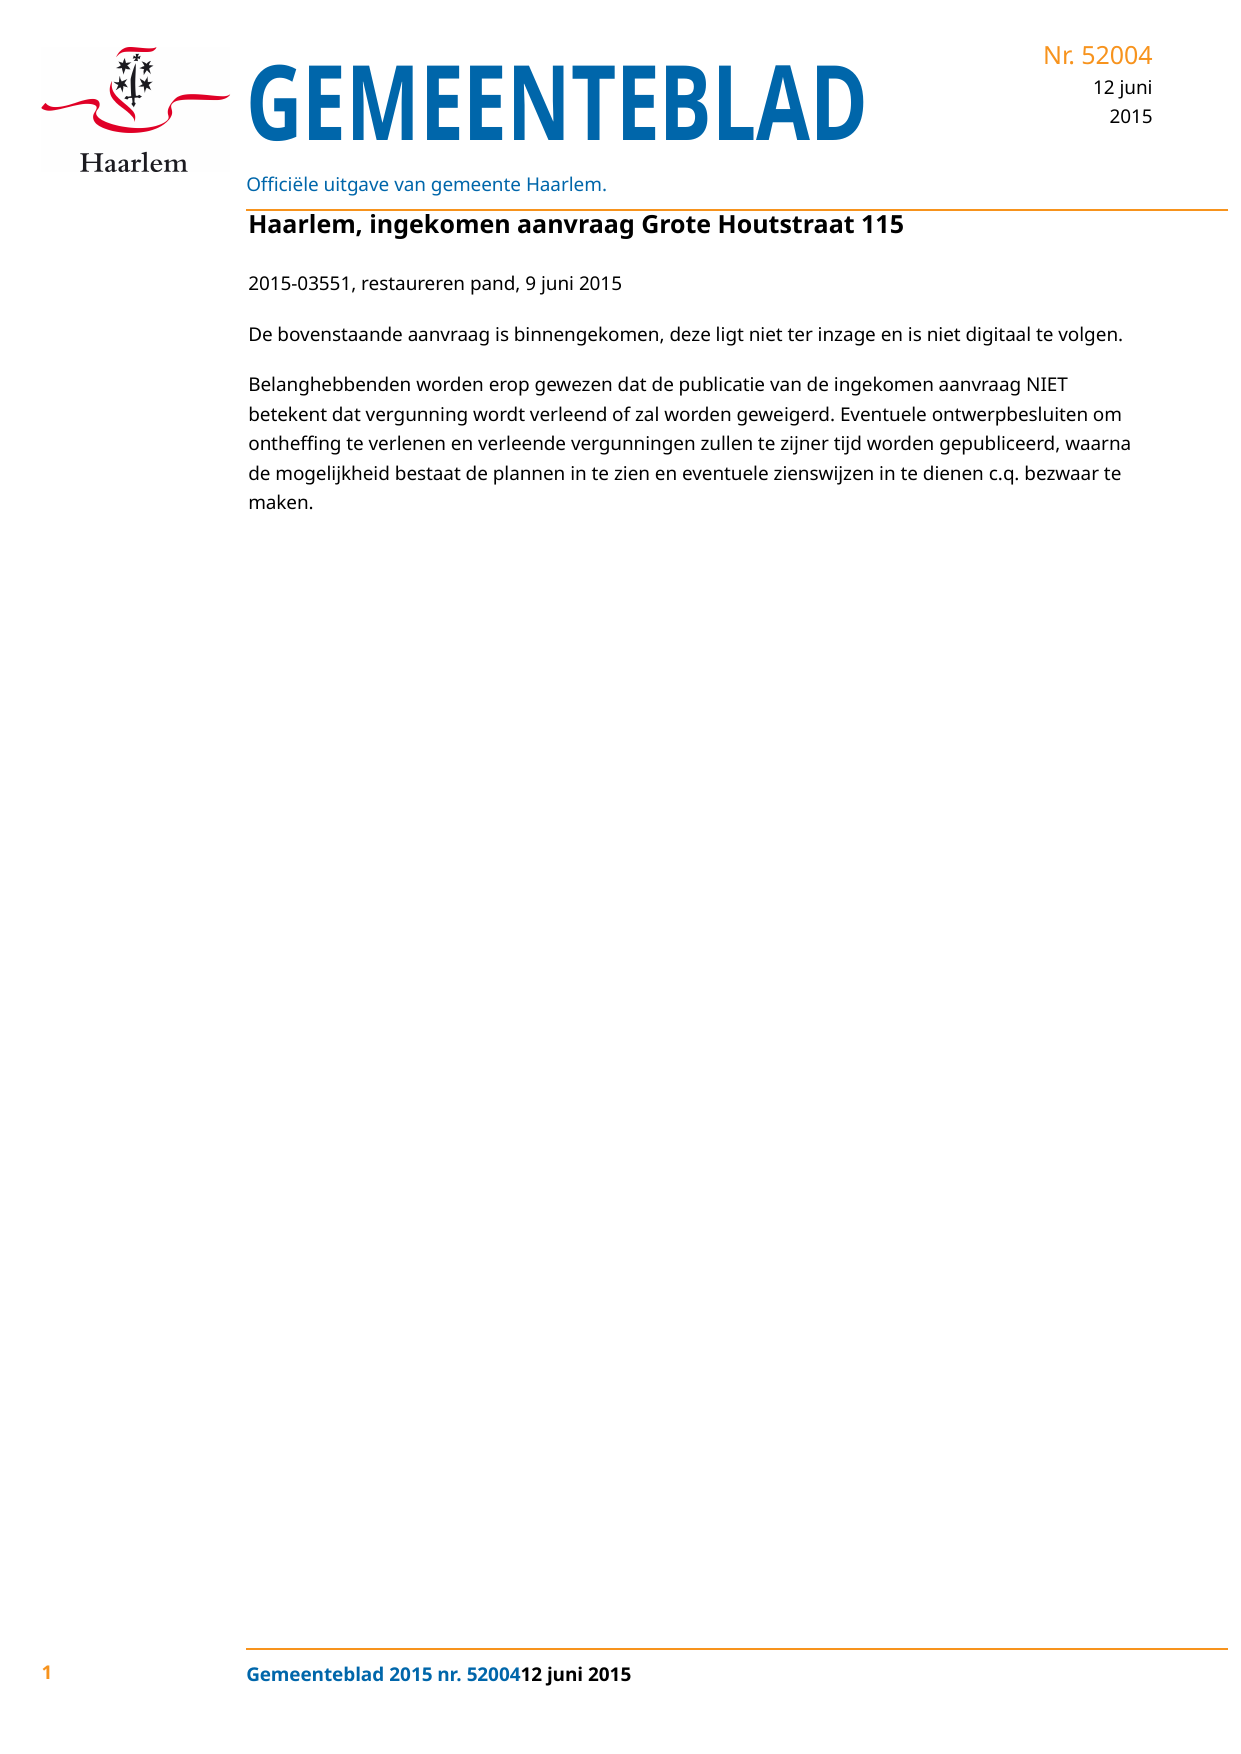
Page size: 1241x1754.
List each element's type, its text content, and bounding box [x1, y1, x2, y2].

picture [41, 47, 231, 172]
text Haarlem, ingekomen aanvraag Grote Houtstraat 115 [248, 211, 1152, 241]
text De bovenstaande aanvraag is binnengekomen, deze ligt niet ter inzage en is niet digitaal te volgen. [248, 321, 1152, 346]
text 2015-03551, restaureren pand, 9 juni 2015 [248, 270, 1152, 296]
text Belanghebbenden worden erop gewezen dat de publicatie van de ingekomen aanvraag NIET betekent dat vergunning wordt verleend of zal worden geweigerd. Eventuele ontwerpbesluiten om ontheffing te verlenen en verleende vergunningen zullen te zijner tijd worden gepubliceerd, waarna de mogelijkheid bestaat de plannen in te zien en eventuele zienswijzen in te dienen c.q. bezwaar te maken. [248, 371, 1152, 515]
